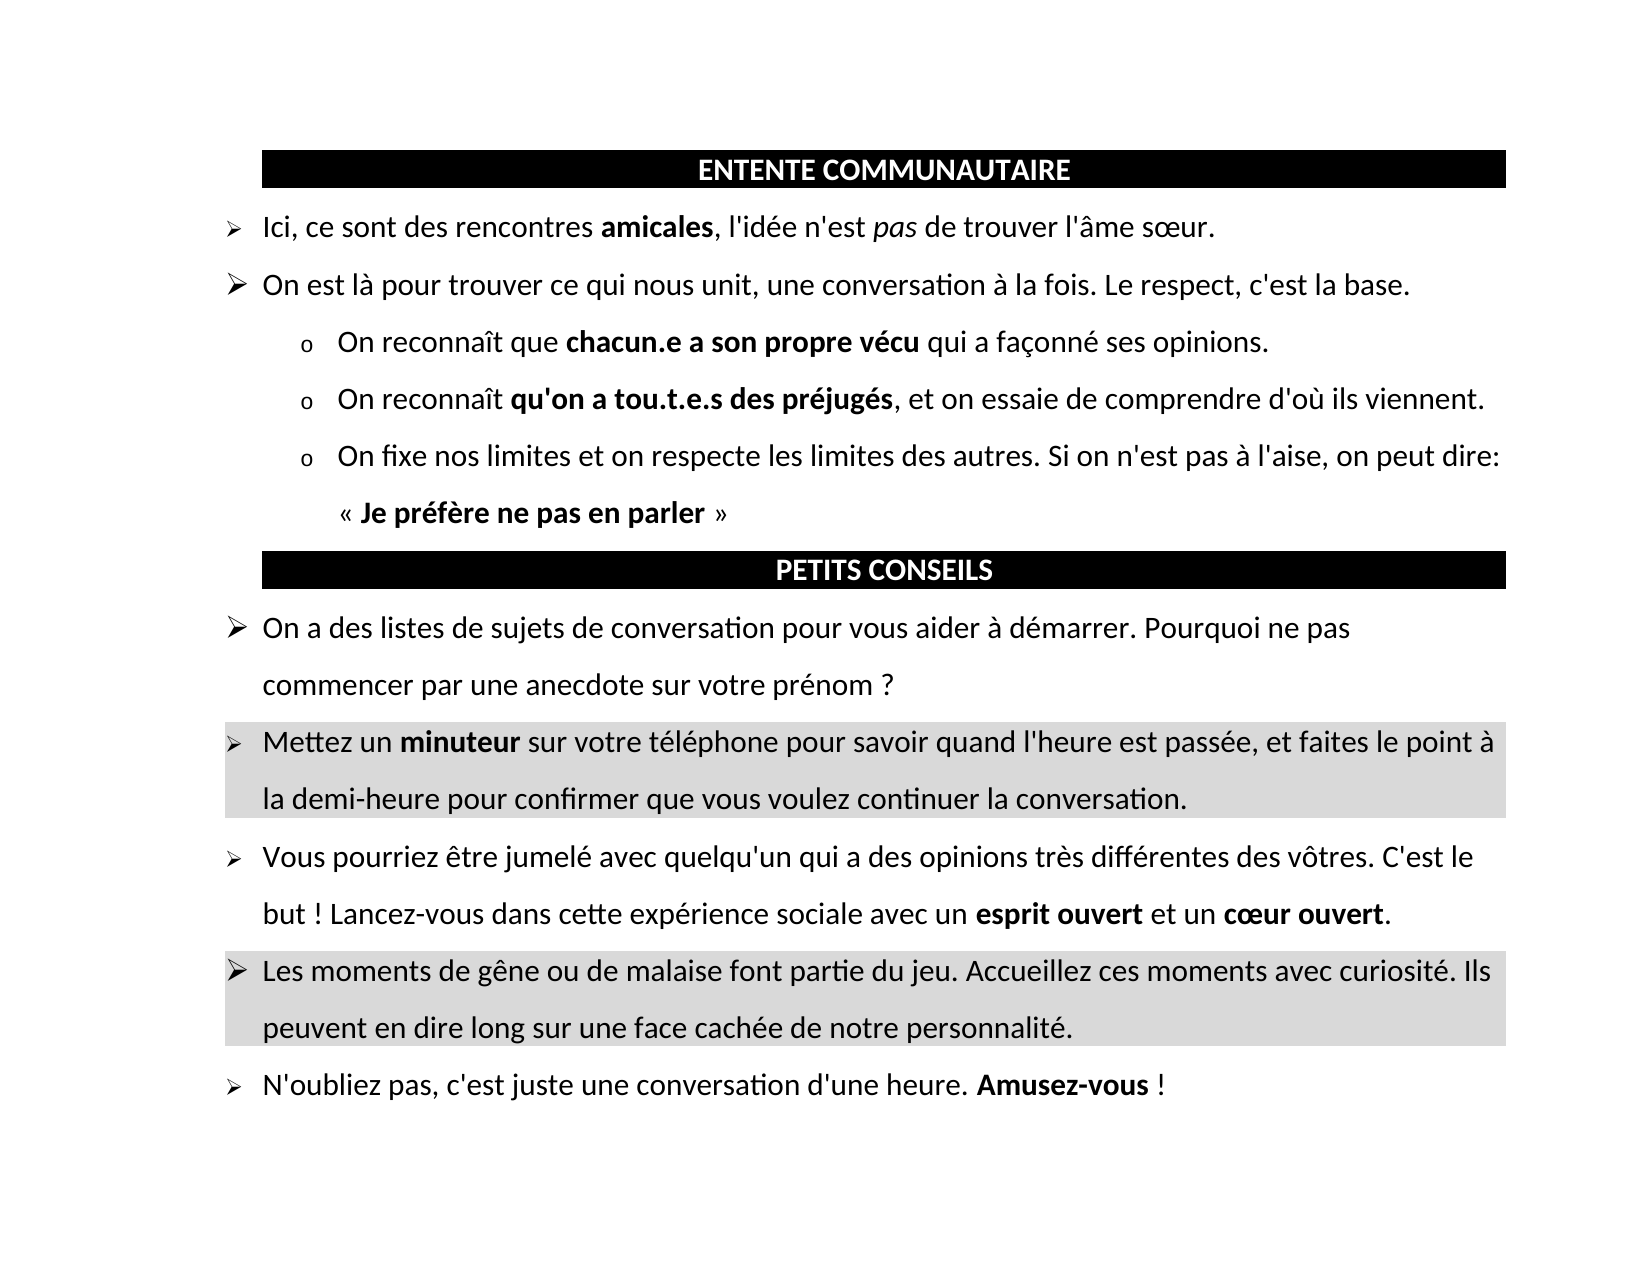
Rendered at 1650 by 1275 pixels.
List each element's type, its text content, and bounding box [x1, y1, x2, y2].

list Mettez un minuteur sur votre téléphone pour savoir quand l'heure est passée, et faites le point à la demi-heure pour confirmer que vous voulez continuer la conversation. [225, 722, 1506, 818]
list On fixe nos limites et on respecte les limites des autres. Si on n'est pas à l'aise, on peut dire: « Je préfère ne pas en parler » [300, 436, 1506, 531]
list On est là pour trouver ce qui nous unit, une conversation à la fois. Le respect, c'est la base. [225, 264, 1506, 303]
list On reconnaît qu'on a tou.t.e.s des préjugés, et on essaie de comprendre d'où ils viennent. [300, 379, 1506, 417]
list Ici, ce sont des rencontres amicales, l'idée n'est pas de trouver l'âme sœur. [225, 207, 1506, 246]
list N'oubliez pas, c'est juste une conversation d'une heure. Amusez-vous ! [225, 1065, 1506, 1103]
list PETITS CONSEILS [262, 551, 1506, 589]
list Les moments de gêne ou de malaise font partie du jeu. Accueillez ces moments avec curiosité. Ils peuvent en dire long sur une face cachée de notre personnalité. [225, 951, 1506, 1046]
list ENTENTE COMMUNAUTAIRE [262, 150, 1506, 188]
list On a des listes de sujets de conversation pour vous aider à démarrer. Pourquoi ne pas commencer par une anecdote sur votre prénom ? [225, 608, 1506, 703]
list Vous pourriez être jumelé avec quelqu'un qui a des opinions très différentes des vôtres. C'est le but ! Lancez-vous dans cette expérience sociale avec un esprit ouvert et un cœur ouvert. [225, 837, 1506, 932]
list On reconnaît que chacun.e a son propre vécu qui a façonné ses opinions. [300, 322, 1506, 360]
